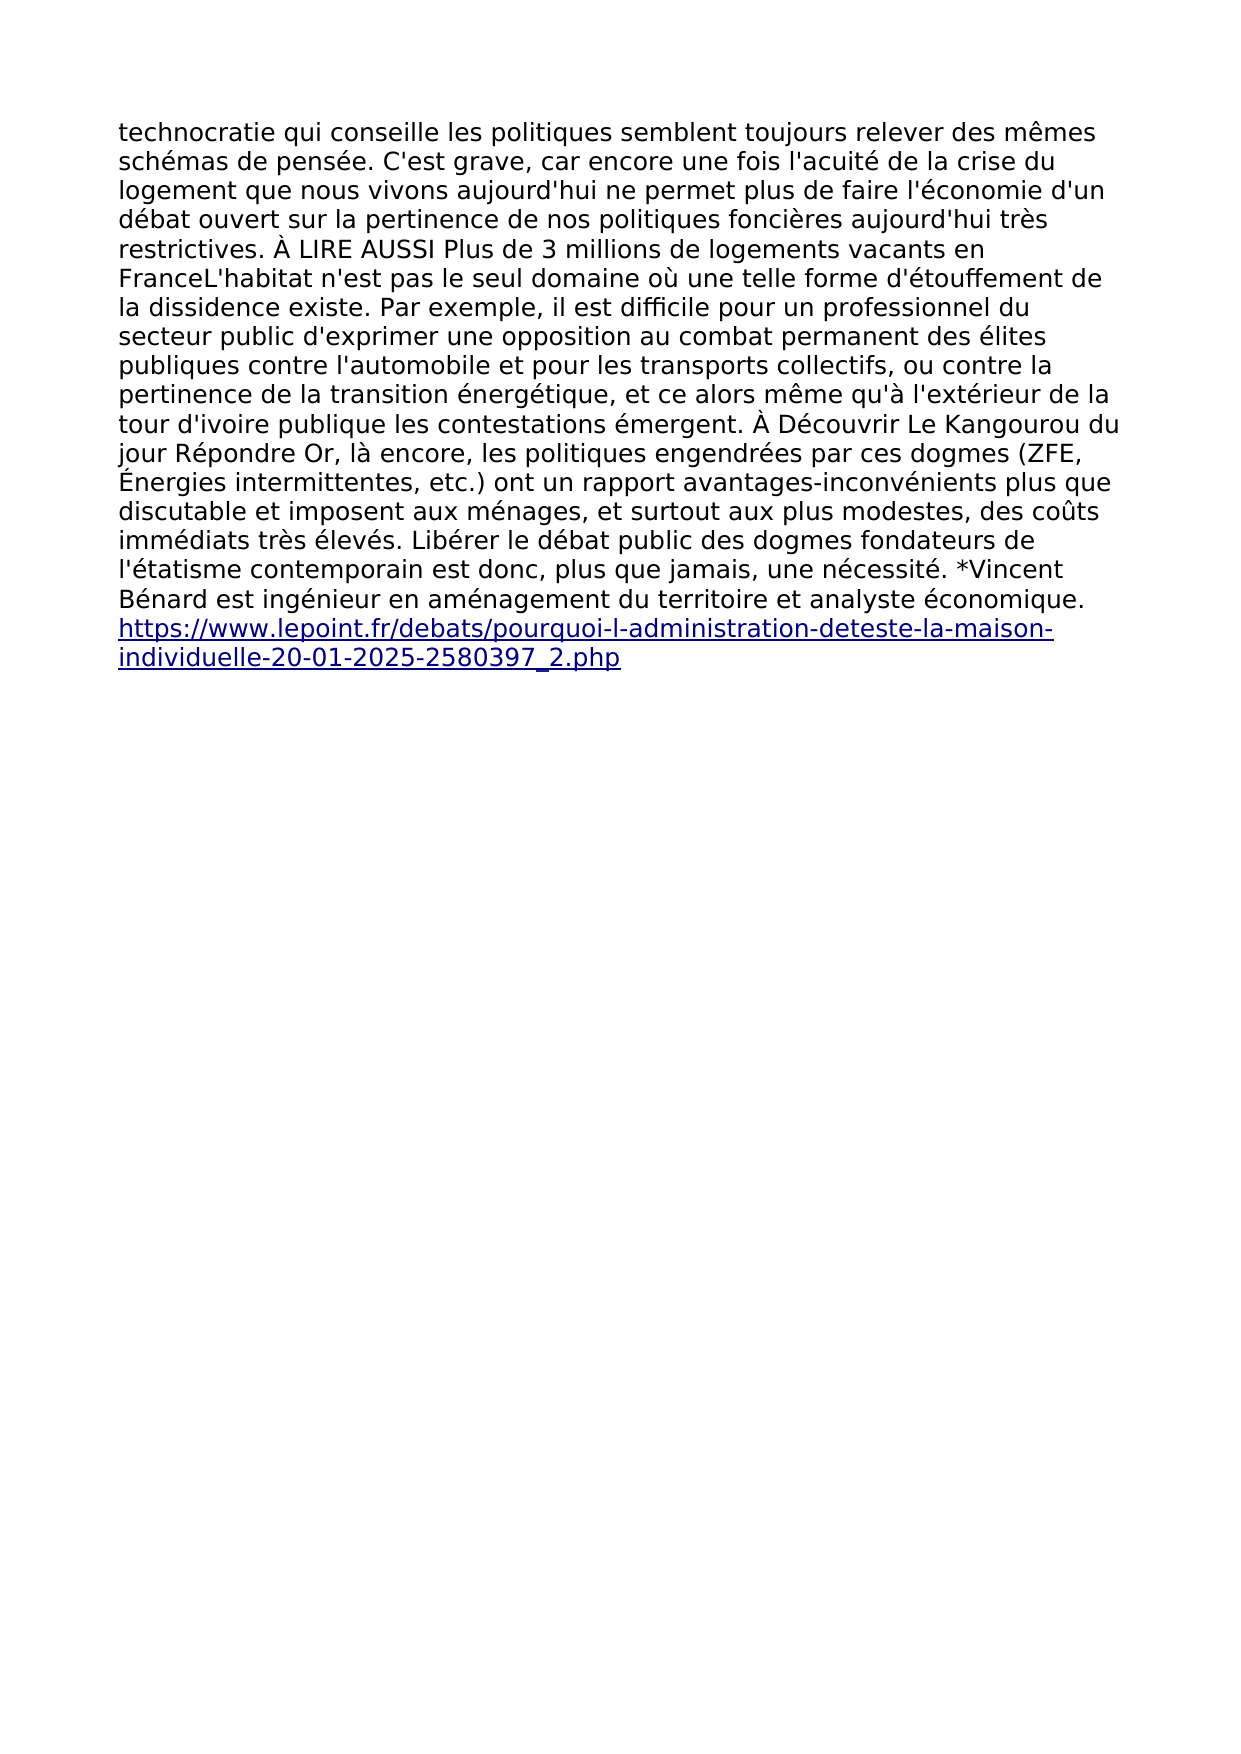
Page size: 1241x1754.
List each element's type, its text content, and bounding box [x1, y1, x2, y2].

text technocratie qui conseille les politiques semblent toujours relever des mêmes schémas de pensée. C'est grave, car encore une fois l'acuité de la crise du logement que nous vivons aujourd'hui ne permet plus de faire l'économie d'un débat ouvert sur la pertinence de nos politiques foncières aujourd'hui très restrictives. À LIRE AUSSI Plus de 3 millions de logements vacants en FranceL'habitat n'est pas le seul domaine où une telle forme d'étouffement de la dissidence existe. Par exemple, il est difficile pour un professionnel du secteur public d'exprimer une opposition au combat permanent des élites publiques contre l'automobile et pour les transports collectifs, ou contre la pertinence de la transition énergétique, et ce alors même qu'à l'extérieur de la tour d'ivoire publique les contestations émergent. À Découvrir Le Kangourou du jour Répondre Or, là encore, les politiques engendrées par ces dogmes (ZFE, Énergies intermittentes, etc.) ont un rapport avantages-inconvénients plus que discutable et imposent aux ménages, et surtout aux plus modestes, des coûts immédiats très élevés. Libérer le débat public des dogmes fondateurs de l'étatisme contemporain est donc, plus que jamais, une nécessité. *Vincent Bénard est ingénieur en aménagement du territoire et analyste économique. https://www.lepoint.fr/debats/pourquoi-l-administration-deteste-la-maison-individuelle-20-01-2025-2580397_2.php [118, 118, 1122, 672]
